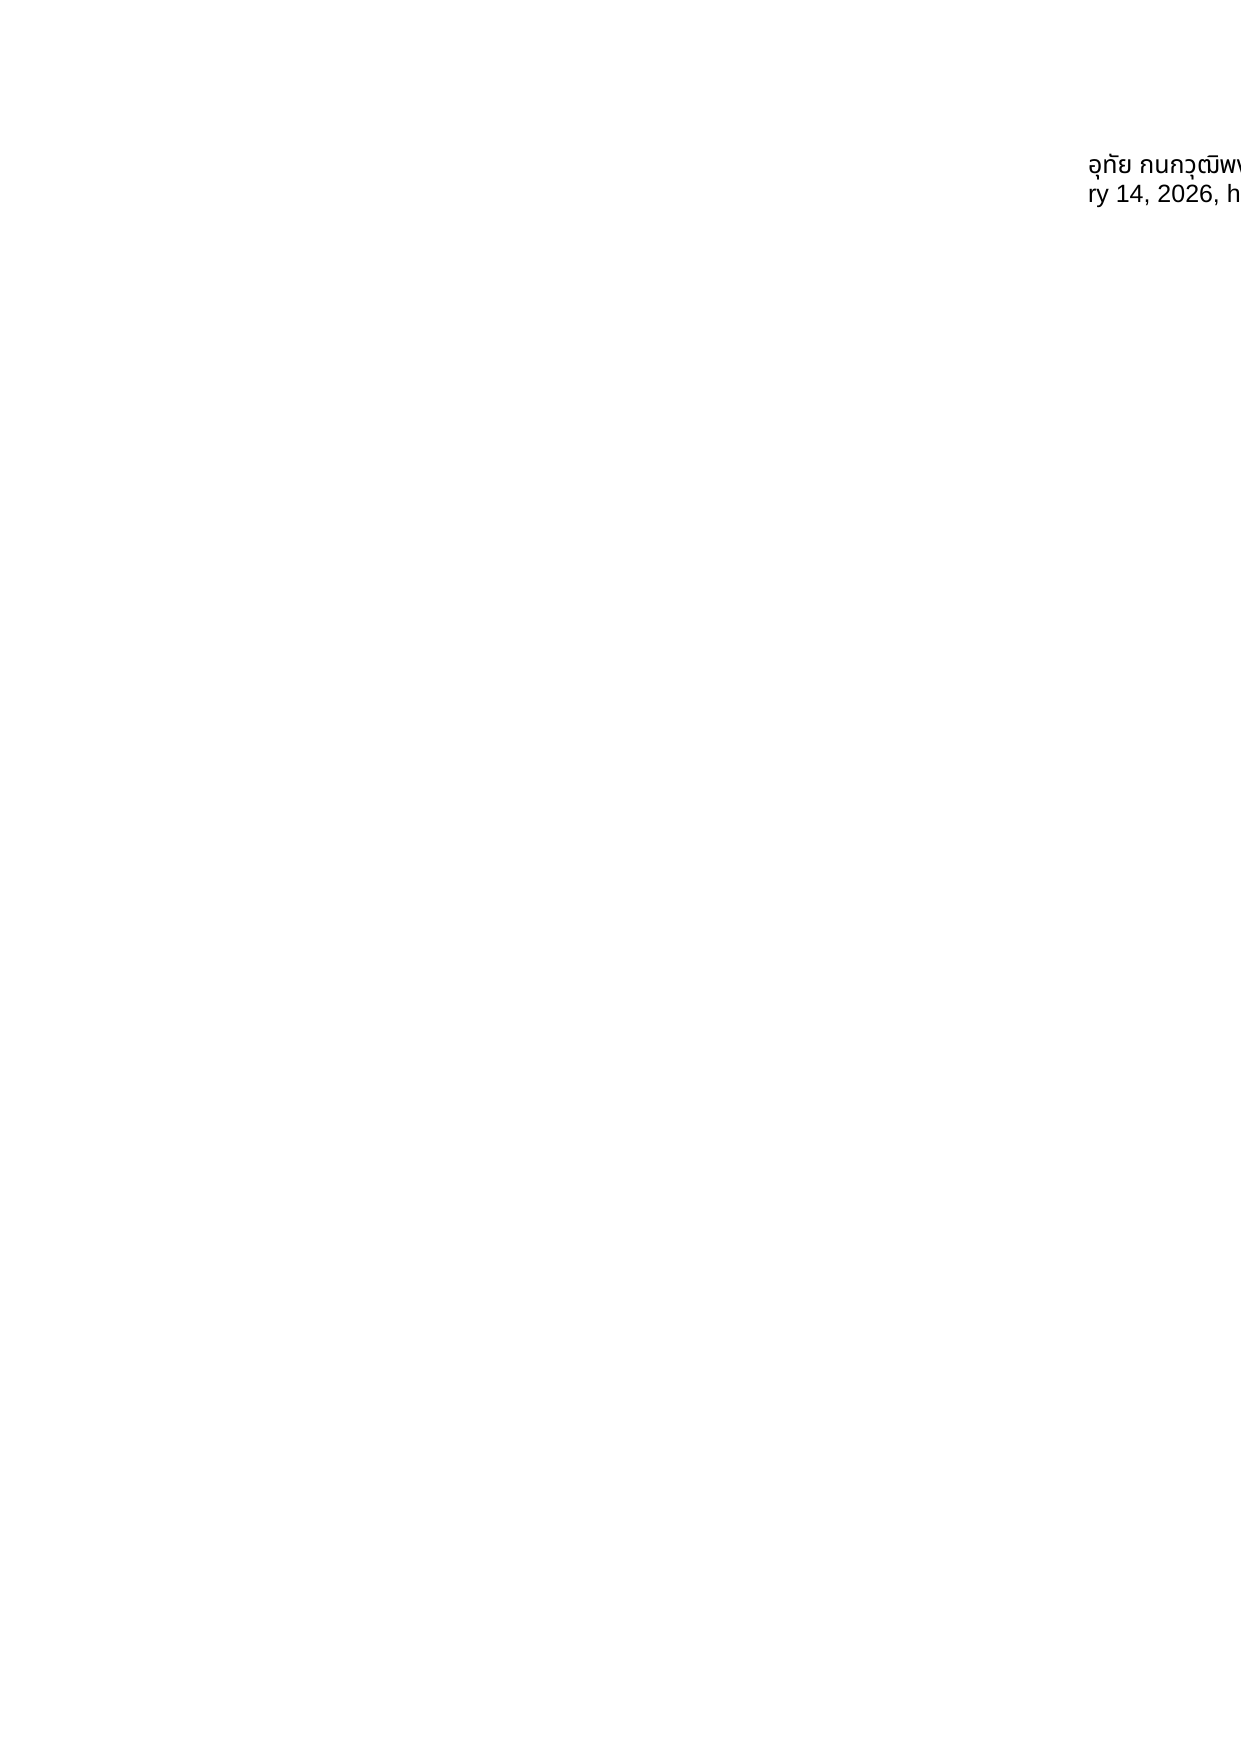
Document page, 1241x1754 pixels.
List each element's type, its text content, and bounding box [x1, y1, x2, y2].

text อุทัย กนกวุฒิพงศ์ . (2547). ปัจจัยที่มีความสัมพันธ์ต่อความพึงพอใจในการรับบริการแบบศูนย์บริการจุดเดียวเบ็ดเสร็จของประชาชนที่มาใช้บริการ ณ สำนักงานเขตยานนาวา กรุงเทพมหานคร. มหาวิทยาลัยราชภัฏบ้านสมเด็จเจ้าพระยา. สำนักวิทยบริการและเทคโนโลยีสารสนเทศ, คลังข้อมูลดิจิทัล สำนักวิทยบริการและเทคโนโลยีสารสนเทศ, accessed January 14, 2026, http://202.29.54.157/s/library/item/907 [1088, 150, 1240, 207]
